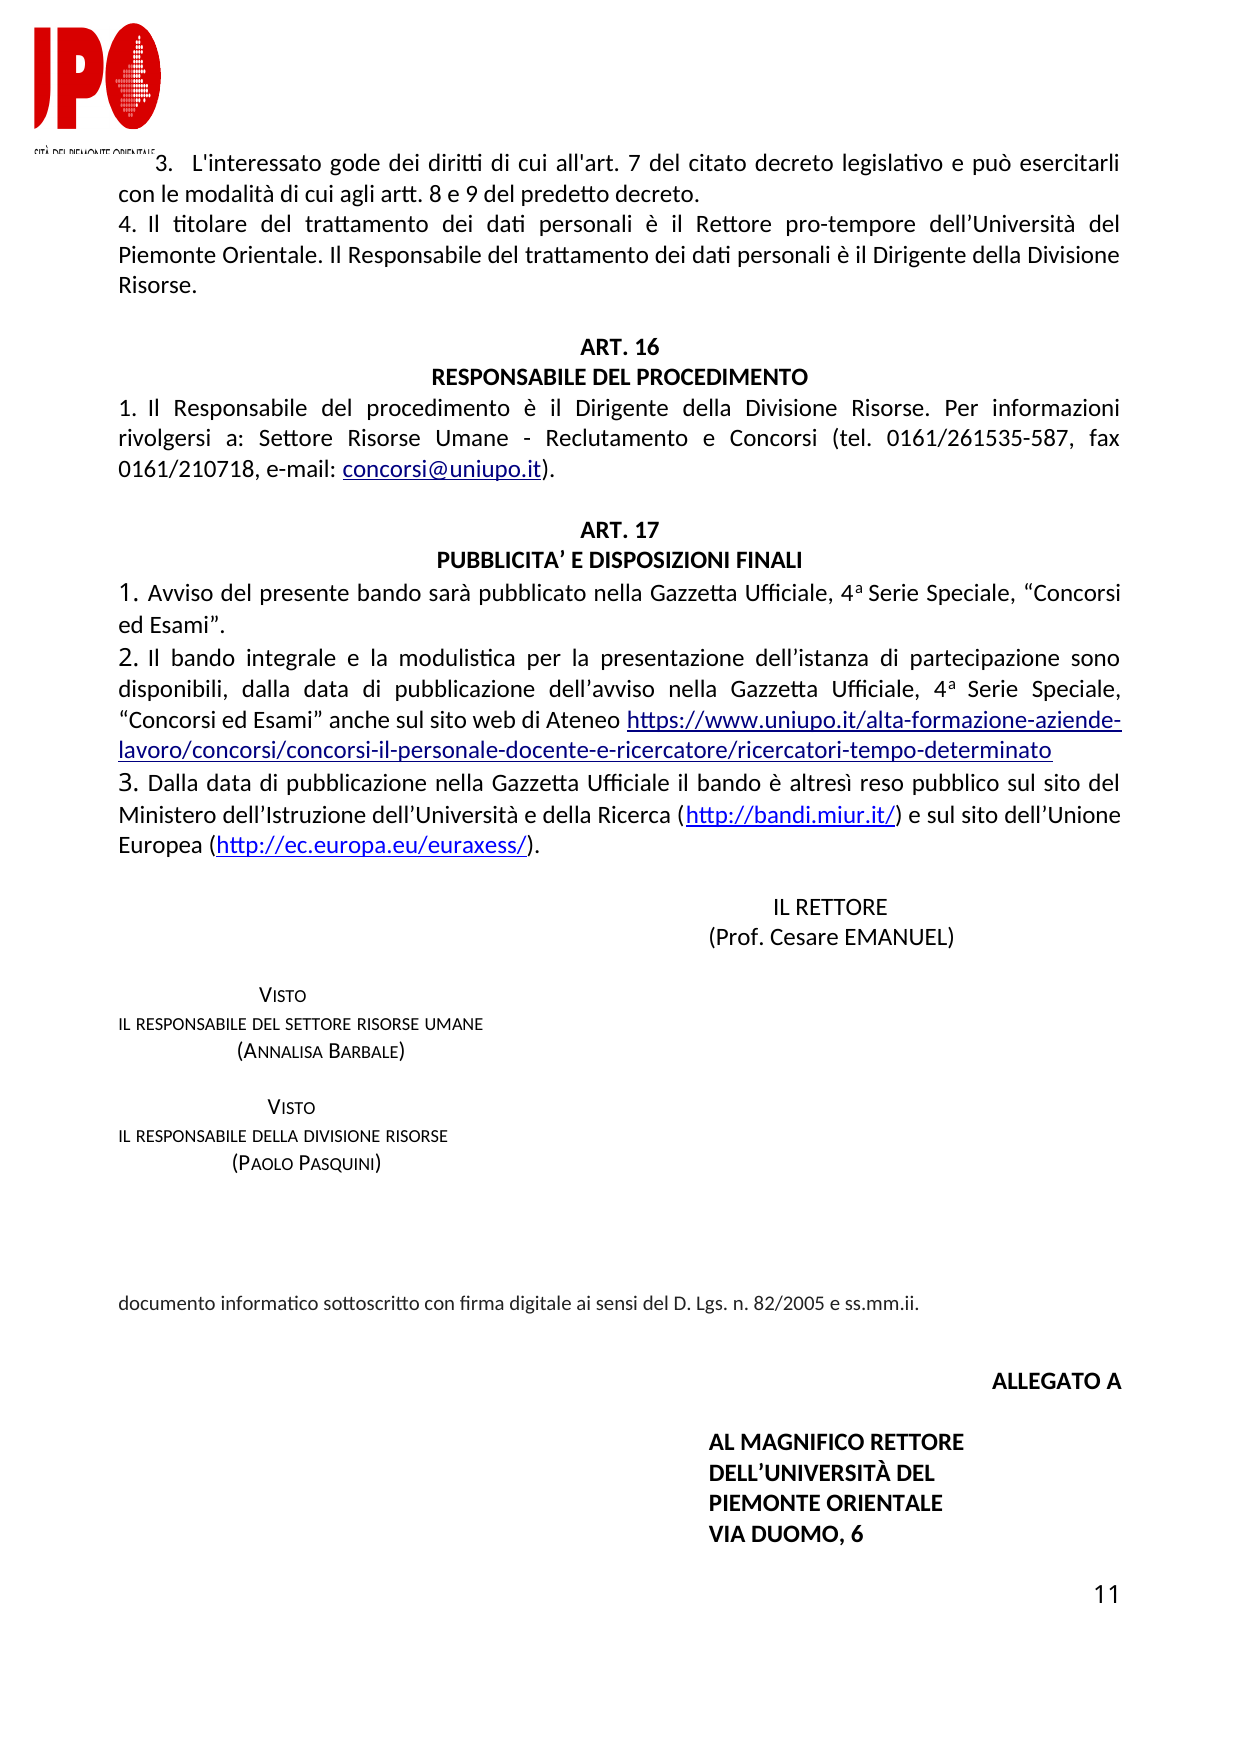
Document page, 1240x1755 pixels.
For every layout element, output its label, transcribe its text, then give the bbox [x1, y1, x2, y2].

text (Annalisa Barbale) [118, 1036, 1121, 1064]
text documento informatico sottoscritto con firma digitale ai sensi del D. Lgs. n. 82/2005 e ss.mm.ii. [118, 1290, 1121, 1315]
text RESPONSABILE DEL PROCEDIMENTO [118, 361, 1121, 392]
text PUBBLICITA’ E DISPOSIZIONI FINALI [118, 544, 1121, 575]
list Il titolare del trattamento dei dati personali è il Rettore pro-tempore dell’Università del Piemonte Orientale. Il Responsabile del trattamento dei dati personali è il Dirigente della Divisione Risorse. [118, 209, 1121, 300]
text Visto [118, 980, 399, 1008]
text DELL’UNIVERSITÀ DEL [709, 1457, 1121, 1488]
text IL RETTORE (Prof. Cesare EMANUEL) [708, 891, 1121, 952]
list L'interessato gode dei diritti di cui all'art. 7 del citato decreto legislativo e può esercitarli con le modalità di cui agli artt. 8 e 9 del predetto decreto. [118, 148, 1121, 209]
list Avviso del presente bando sarà pubblicato nella Gazzetta Ufficiale, 4a Serie Speciale, “Concorsi ed Esami”. [118, 575, 1121, 639]
text AL MAGNIFICO RETTORE [709, 1427, 1121, 1457]
text Visto [118, 1092, 340, 1120]
text ART. 16 [118, 331, 1121, 361]
text VIA DUOMO, 6 [709, 1518, 1121, 1549]
text ALLEGATO A [118, 1366, 1121, 1396]
list Dalla data di pubblicazione nella Gazzetta Ufficiale il bando è altresì reso pubblico sul sito del Ministero dell’Istruzione dell’Università e della Ricerca (http://bandi.miur.it/) e sul sito dell’Unione Europea (http://ec.europa.eu/euraxess/). [118, 765, 1121, 860]
text il responsabile del settore risorse umane [118, 1008, 1121, 1036]
text ART. 17 [118, 514, 1121, 544]
list Il Responsabile del procedimento è il Dirigente della Divisione Risorse. Per informazioni rivolgersi a: Settore Risorse Umane - Reclutamento e Concorsi (tel. 0161/261535-587, fax 0161/210718, e-mail: concorsi@uniupo.it). [118, 392, 1121, 483]
list Il bando integrale e la modulistica per la presentazione dell’istanza di partecipazione sono disponibili, dalla data di pubblicazione dell’avviso nella Gazzetta Ufficiale, 4a Serie Speciale, “Concorsi ed Esami” anche sul sito web di Ateneo https://www.uniupo.it/alta-formazione-aziende-lavoro/concorsi/concorsi-il-personale-docente-e-ricercatore/ricercatori-tempo-determinato [118, 639, 1121, 765]
text (Paolo Pasquini) [118, 1148, 1121, 1176]
text il responsabile della divisione risorse [118, 1120, 1121, 1148]
text PIEMONTE ORIENTALE [709, 1488, 1121, 1518]
